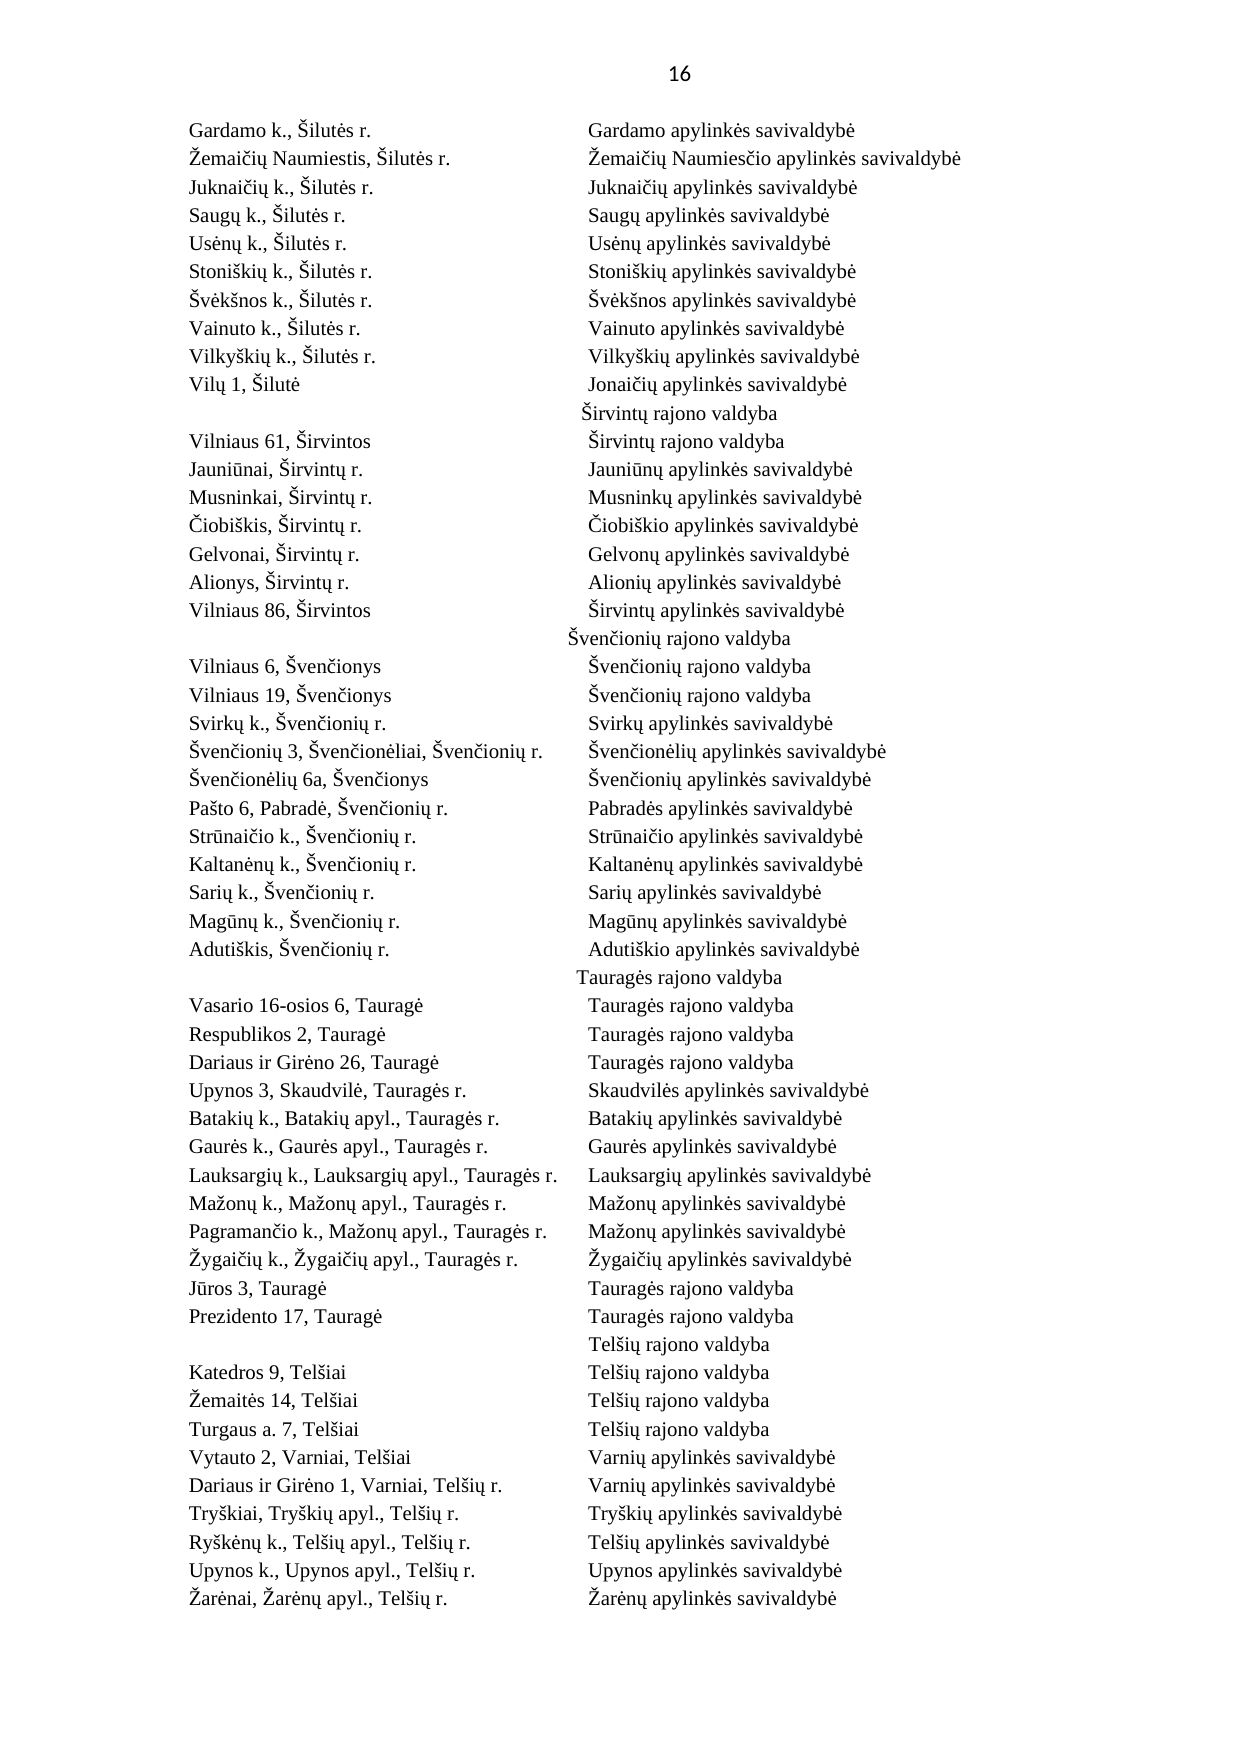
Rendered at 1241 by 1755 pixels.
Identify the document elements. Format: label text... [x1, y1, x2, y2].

table_cell Mažonų apylinkės savivaldybė [577, 1219, 1181, 1247]
table_cell Žygaičių apylinkės savivaldybė [577, 1247, 1181, 1276]
table_cell Tryškių apylinkės savivaldybė [577, 1501, 1181, 1529]
table_cell Žemaičių Naumiesčio apylinkės savivaldybė [577, 146, 1181, 174]
table_cell Upynos apylinkės savivaldybė [577, 1558, 1181, 1586]
table_cell Pabradės apylinkės savivaldybė [577, 796, 1181, 824]
table_cell Vilniaus 61, Širvintos [177, 429, 577, 457]
table_cell Pašto 6, Pabradė, Švenčionių r. [177, 796, 577, 824]
table_cell Svirkų apylinkės savivaldybė [577, 711, 1181, 739]
table_cell Magūnų k., Švenčionių r. [177, 909, 577, 937]
table_cell Švenčionėlių apylinkės savivaldybė [577, 739, 1181, 767]
table_cell Vilniaus 86, Širvintos [177, 598, 577, 626]
table_cell Gaurės apylinkės savivaldybė [577, 1134, 1181, 1163]
table_cell Čiobiškio apylinkės savivaldybė [577, 513, 1181, 542]
table_cell Tauragės rajono valdyba [577, 993, 1181, 1021]
table_cell Saugų apylinkės savivaldybė [577, 203, 1181, 231]
table_cell Jauniūnų apylinkės savivaldybė [577, 457, 1181, 485]
table_cell Ryškėnų k., Telšių apyl., Telšių r. [177, 1530, 577, 1558]
table_cell Strūnaičio apylinkės savivaldybė [577, 824, 1181, 852]
table_cell Širvintų apylinkės savivaldybė [577, 598, 1181, 626]
table_cell Žarėnų apylinkės savivaldybė [577, 1586, 1181, 1614]
table_cell Tauragės rajono valdyba [577, 1304, 1181, 1332]
table_cell Juknaičių k., Šilutės r. [177, 175, 577, 203]
table_cell Švėkšnos apylinkės savivaldybė [577, 288, 1181, 316]
table_cell Švenčionių rajono valdyba [577, 655, 1181, 683]
table_cell Tryškiai, Tryškių apyl., Telšių r. [177, 1501, 577, 1529]
table_cell Prezidento 17, Tauragė [177, 1304, 577, 1332]
table_cell Telšių rajono valdyba [177, 1332, 1181, 1360]
table_cell Gardamo k., Šilutės r. [177, 118, 577, 146]
table_cell Jūros 3, Tauragė [177, 1276, 577, 1304]
table_cell Strūnaičio k., Švenčionių r. [177, 824, 577, 852]
table_cell Usėnų k., Šilutės r. [177, 231, 577, 259]
table_cell Vilniaus 6, Švenčionys [177, 655, 577, 683]
table_cell Vytauto 2, Varniai, Telšiai [177, 1445, 577, 1473]
table_cell Vilkyškių apylinkės savivaldybė [577, 344, 1181, 372]
table_cell Čiobiškis, Širvintų r. [177, 513, 577, 542]
table_cell Švenčionėlių 6a, Švenčionys [177, 768, 577, 796]
table_cell Švenčionių rajono valdyba [177, 626, 1181, 654]
table_cell Tauragės rajono valdyba [577, 1276, 1181, 1304]
table_cell Tauragės rajono valdyba [577, 1050, 1181, 1078]
table_cell Varnių apylinkės savivaldybė [577, 1445, 1181, 1473]
table_cell Vilkyškių k., Šilutės r. [177, 344, 577, 372]
table_cell Dariaus ir Girėno 26, Tauragė [177, 1050, 577, 1078]
table_cell Katedros 9, Telšiai [177, 1360, 577, 1388]
table_cell Saugų k., Šilutės r. [177, 203, 577, 231]
table_cell Kaltanėnų apylinkės savivaldybė [577, 852, 1181, 880]
table_cell Žemaitės 14, Telšiai [177, 1389, 577, 1417]
table_cell Vainuto apylinkės savivaldybė [577, 316, 1181, 344]
table_cell Mažonų apylinkės savivaldybė [577, 1191, 1181, 1219]
table_cell Vainuto k., Šilutės r. [177, 316, 577, 344]
table_cell Stoniškių apylinkės savivaldybė [577, 259, 1181, 287]
table_cell Alionys, Širvintų r. [177, 570, 577, 598]
table_cell Širvintų rajono valdyba [177, 400, 1181, 429]
table_cell Skaudvilės apylinkės savivaldybė [577, 1078, 1181, 1106]
table_cell Turgaus a. 7, Telšiai [177, 1417, 577, 1445]
table_cell Širvintų rajono valdyba [577, 429, 1181, 457]
table_cell Musninkų apylinkės savivaldybė [577, 485, 1181, 513]
table_cell Gelvonų apylinkės savivaldybė [577, 542, 1181, 570]
table_cell Švėkšnos k., Šilutės r. [177, 288, 577, 316]
table_cell Žemaičių Naumiestis, Šilutės r. [177, 146, 577, 174]
table_cell Lauksargių apylinkės savivaldybė [577, 1163, 1181, 1191]
table_cell Sarių k., Švenčionių r. [177, 880, 577, 908]
table_cell Adutiškis, Švenčionių r. [177, 937, 577, 965]
table_cell Magūnų apylinkės savivaldybė [577, 909, 1181, 937]
table_cell Batakių k., Batakių apyl., Tauragės r. [177, 1106, 577, 1134]
table_cell Sarių apylinkės savivaldybė [577, 880, 1181, 908]
table_cell Respublikos 2, Tauragė [177, 1021, 577, 1050]
table_cell Tauragės rajono valdyba [177, 965, 1181, 993]
table_cell Stoniškių k., Šilutės r. [177, 259, 577, 287]
table_cell Upynos k., Upynos apyl., Telšių r. [177, 1558, 577, 1586]
table_cell Jonaičių apylinkės savivaldybė [577, 372, 1181, 400]
table_cell Jauniūnai, Širvintų r. [177, 457, 577, 485]
table_cell Varnių apylinkės savivaldybė [577, 1473, 1181, 1501]
table_cell Svirkų k., Švenčionių r. [177, 711, 577, 739]
table_cell Adutiškio apylinkės savivaldybė [577, 937, 1181, 965]
table_cell Gelvonai, Širvintų r. [177, 542, 577, 570]
table_cell Alionių apylinkės savivaldybė [577, 570, 1181, 598]
table_cell Mažonų k., Mažonų apyl., Tauragės r. [177, 1191, 577, 1219]
table_cell Lauksargių k., Lauksargių apyl., Tauragės r. [177, 1163, 577, 1191]
table_cell Vilų 1, Šilutė [177, 372, 577, 400]
table_cell Gardamo apylinkės savivaldybė [577, 118, 1181, 146]
table_cell Vasario 16-osios 6, Tauragė [177, 993, 577, 1021]
table_cell Juknaičių apylinkės savivaldybė [577, 175, 1181, 203]
table_cell Musninkai, Širvintų r. [177, 485, 577, 513]
table_cell Švenčionių apylinkės savivaldybė [577, 768, 1181, 796]
table_cell Telšių rajono valdyba [577, 1417, 1181, 1445]
table_cell Kaltanėnų k., Švenčionių r. [177, 852, 577, 880]
table_cell Žarėnai, Žarėnų apyl., Telšių r. [177, 1586, 577, 1614]
table_cell Telšių rajono valdyba [577, 1389, 1181, 1417]
table_cell Batakių apylinkės savivaldybė [577, 1106, 1181, 1134]
table_cell Tauragės rajono valdyba [577, 1021, 1181, 1050]
table_cell Usėnų apylinkės savivaldybė [577, 231, 1181, 259]
table_cell Žygaičių k., Žygaičių apyl., Tauragės r. [177, 1247, 577, 1276]
table_cell Švenčionių 3, Švenčionėliai, Švenčionių r. [177, 739, 577, 767]
table_cell Vilniaus 19, Švenčionys [177, 683, 577, 711]
table_cell Dariaus ir Girėno 1, Varniai, Telšių r. [177, 1473, 577, 1501]
table_cell Telšių rajono valdyba [577, 1360, 1181, 1388]
table_cell Švenčionių rajono valdyba [577, 683, 1181, 711]
table_cell Telšių apylinkės savivaldybė [577, 1530, 1181, 1558]
table_cell Upynos 3, Skaudvilė, Tauragės r. [177, 1078, 577, 1106]
table_cell Pagramančio k., Mažonų apyl., Tauragės r. [177, 1219, 577, 1247]
table_cell Gaurės k., Gaurės apyl., Tauragės r. [177, 1134, 577, 1163]
